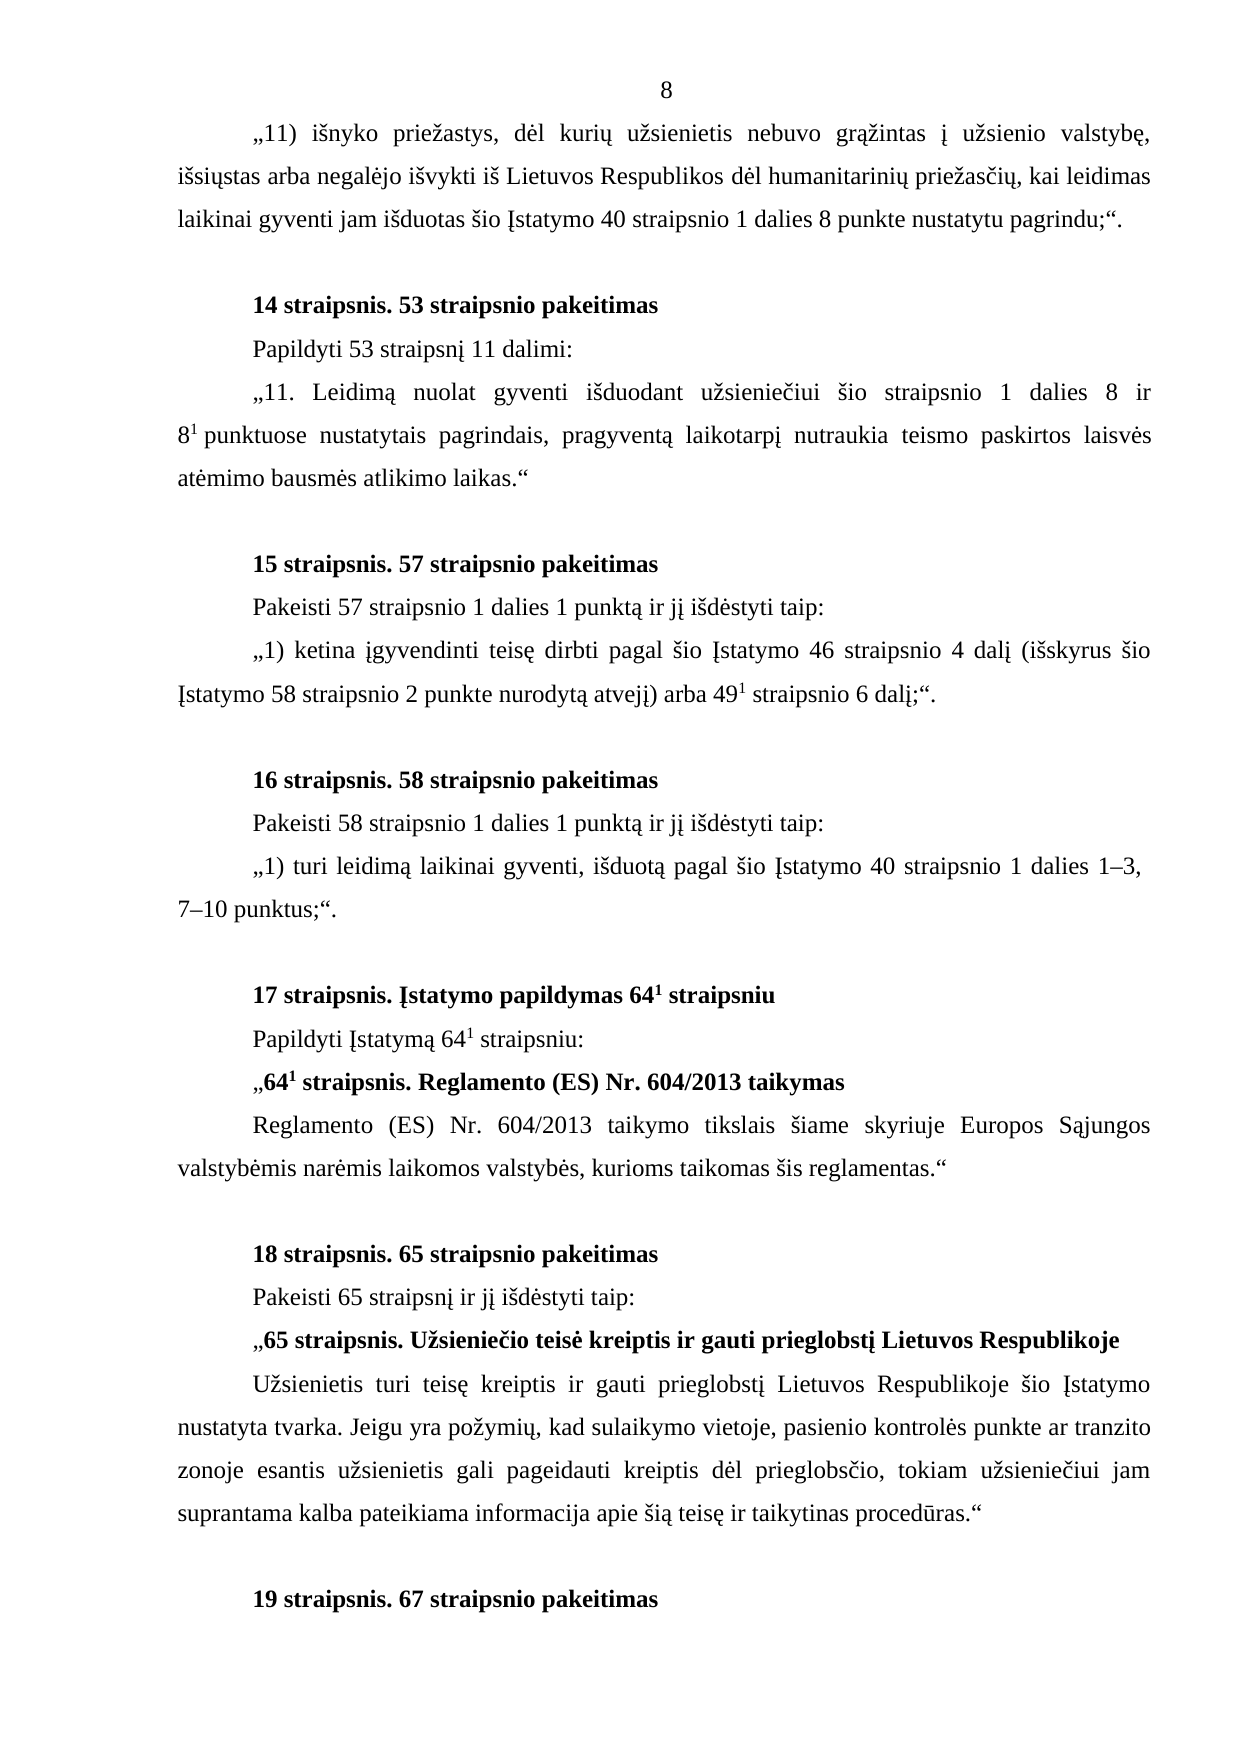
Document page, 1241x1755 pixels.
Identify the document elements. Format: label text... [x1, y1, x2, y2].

text Pakeisti 58 straipsnio 1 dalies 1 punktą ir jį išdėstyti taip: [177, 808, 1152, 837]
text „1) ketina įgyvendinti teisę dirbti pagal šio Įstatymo 46 straipsnio 4 dalį (išskyrus šio Įstatymo 58 straipsnio 2 punkte nurodytą atvejį) arba 491 straipsnio 6 dalį;“. [177, 636, 1152, 707]
text „11) išnyko priežastys, dėl kurių užsienietis nebuvo grąžintas į užsienio valstybę, išsiųstas arba negalėjo išvykti iš Lietuvos Respublikos dėl humanitarinių priežasčių, kai leidimas laikinai gyventi jam išduotas šio Įstatymo 40 straipsnio 1 dalies 8 punkte nustatytu pagrindu;“. [177, 118, 1152, 233]
text „65 straipsnis. Užsieniečio teisė kreiptis ir gauti prieglobstį Lietuvos Respublikoje [177, 1326, 1152, 1354]
text „11. Leidimą nuolat gyventi išduodant užsieniečiui šio straipsnio 1 dalies 8 ir 81 punktuose nustatytais pagrindais, pragyventą laikotarpį nutraukia teismo paskirtos laisvės atėmimo bausmės atlikimo laikas.“ [177, 377, 1152, 492]
text Pakeisti 57 straipsnio 1 dalies 1 punktą ir jį išdėstyti taip: [177, 592, 1152, 621]
text Papildyti Įstatymą 641 straipsniu: [177, 1024, 1152, 1052]
text 17 straipsnis. Įstatymo papildymas 641 straipsniu [177, 981, 1152, 1009]
text 15 straipsnis. 57 straipsnio pakeitimas [177, 549, 1152, 578]
text „641 straipsnis. Reglamento (ES) Nr. 604/2013 taikymas [177, 1067, 1152, 1096]
text „1) turi leidimą laikinai gyventi, išduotą pagal šio Įstatymo 40 straipsnio 1 dalies 1–3, 7–10 punktus;“. [177, 851, 1152, 923]
text Pakeisti 65 straipsnį ir jį išdėstyti taip: [177, 1282, 1152, 1311]
text Užsienietis turi teisę kreiptis ir gauti prieglobstį Lietuvos Respublikoje šio Įstatymo nustatyta tvarka. Jeigu yra požymių, kad sulaikymo vietoje, pasienio kontrolės punkte ar tranzito zonoje esantis užsienietis gali pageidauti kreiptis dėl prieglobsčio, tokiam užsieniečiui jam suprantama kalba pateikiama informacija apie šią teisę ir taikytinas procedūras.“ [177, 1369, 1152, 1527]
text 19 straipsnis. 67 straipsnio pakeitimas [177, 1584, 1152, 1613]
text 18 straipsnis. 65 straipsnio pakeitimas [177, 1239, 1152, 1268]
text Reglamento (ES) Nr. 604/2013 taikymo tikslais šiame skyriuje Europos Sąjungos valstybėmis narėmis laikomos valstybės, kurioms taikomas šis reglamentas.“ [177, 1110, 1152, 1182]
text 14 straipsnis. 53 straipsnio pakeitimas [177, 291, 1152, 319]
text Papildyti 53 straipsnį 11 dalimi: [177, 334, 1152, 362]
text 16 straipsnis. 58 straipsnio pakeitimas [177, 765, 1152, 794]
